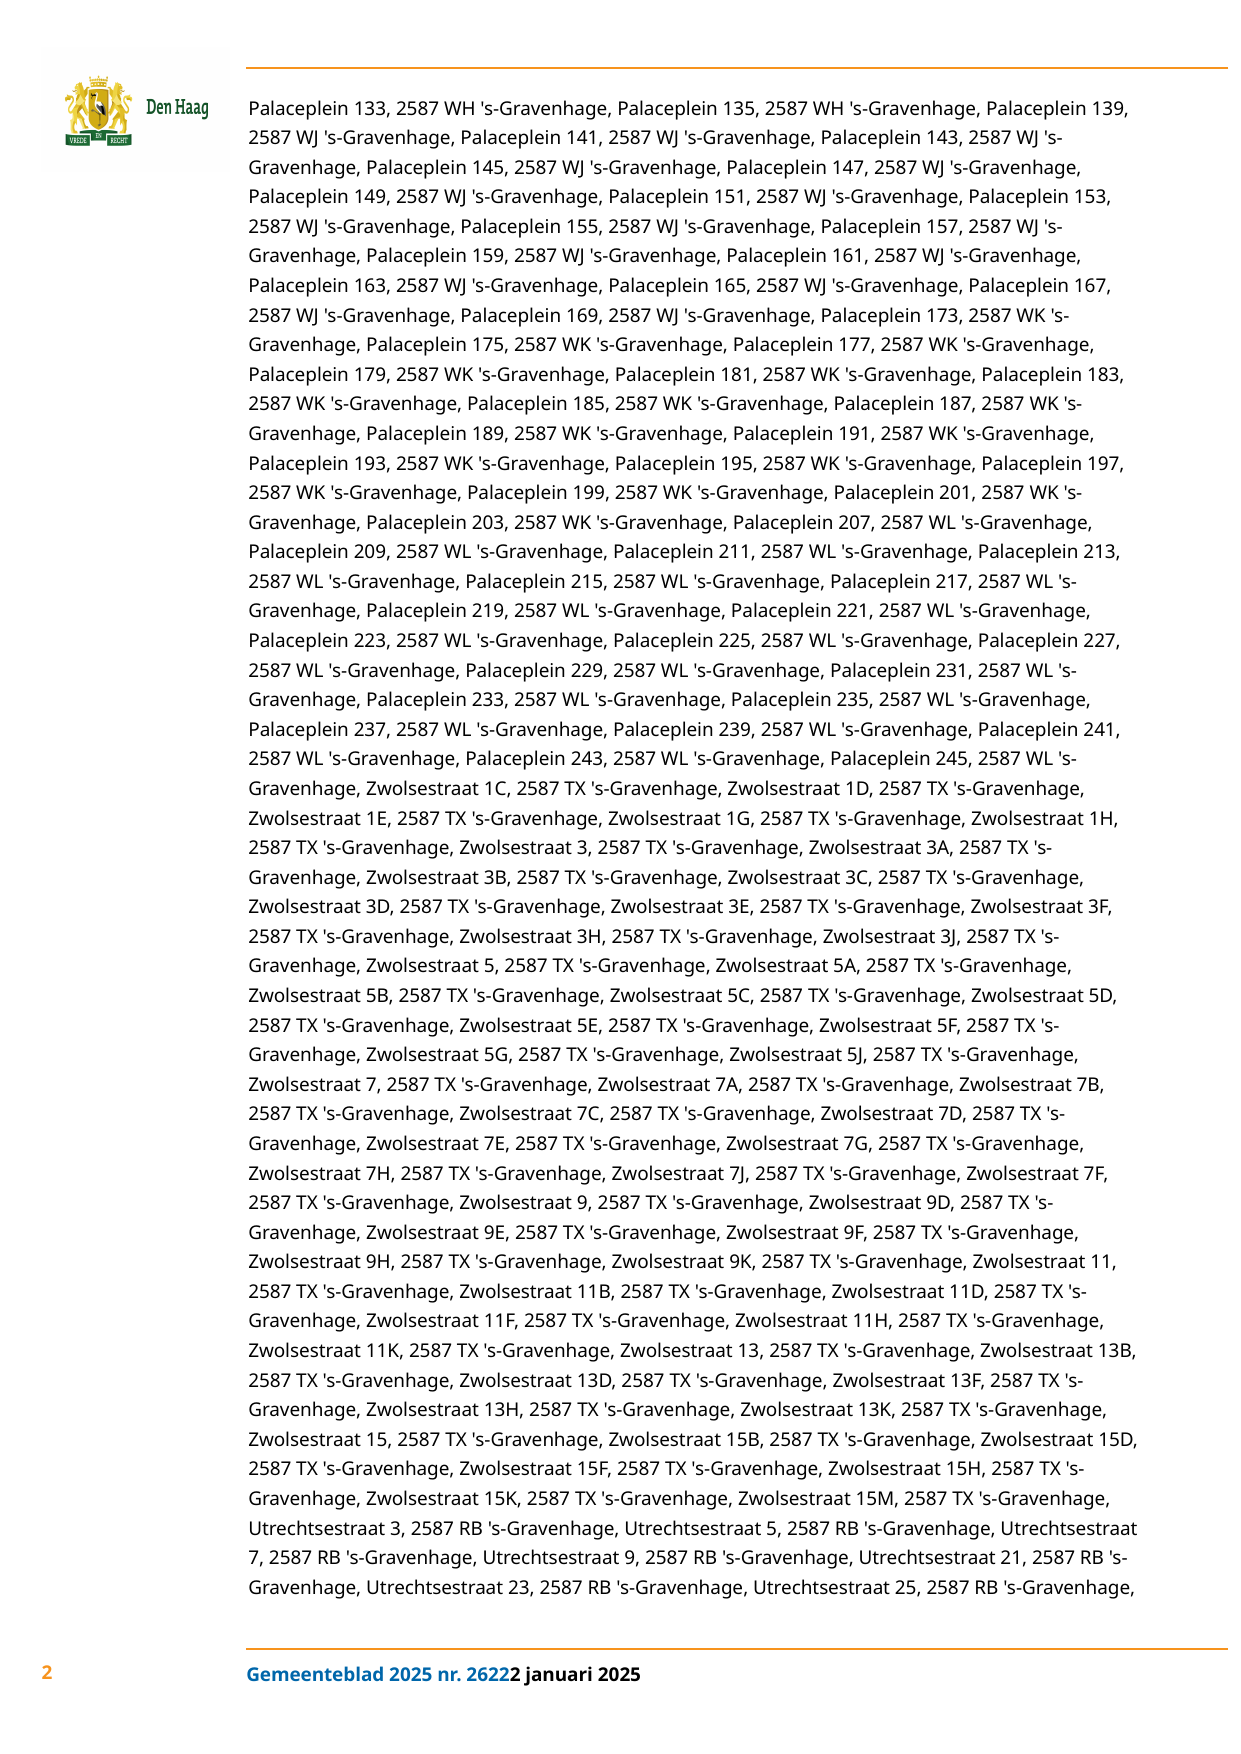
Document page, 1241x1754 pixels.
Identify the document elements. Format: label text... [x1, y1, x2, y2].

text Palaceplein 133, 2587 WH 's-Gravenhage, Palaceplein 135, 2587 WH 's-Gravenhage, Palaceplein 139, 2587 WJ 's-Gravenhage, Palaceplein 141, 2587 WJ 's-Gravenhage, Palaceplein 143, 2587 WJ 's-Gravenhage, Palaceplein 145, 2587 WJ 's-Gravenhage, Palaceplein 147, 2587 WJ 's-Gravenhage, Palaceplein 149, 2587 WJ 's-Gravenhage, Palaceplein 151, 2587 WJ 's-Gravenhage, Palaceplein 153, 2587 WJ 's-Gravenhage, Palaceplein 155, 2587 WJ 's-Gravenhage, Palaceplein 157, 2587 WJ 's-Gravenhage, Palaceplein 159, 2587 WJ 's-Gravenhage, Palaceplein 161, 2587 WJ 's-Gravenhage, Palaceplein 163, 2587 WJ 's-Gravenhage, Palaceplein 165, 2587 WJ 's-Gravenhage, Palaceplein 167, 2587 WJ 's-Gravenhage, Palaceplein 169, 2587 WJ 's-Gravenhage, Palaceplein 173, 2587 WK 's-Gravenhage, Palaceplein 175, 2587 WK 's-Gravenhage, Palaceplein 177, 2587 WK 's-Gravenhage, Palaceplein 179, 2587 WK 's-Gravenhage, Palaceplein 181, 2587 WK 's-Gravenhage, Palaceplein 183, 2587 WK 's-Gravenhage, Palaceplein 185, 2587 WK 's-Gravenhage, Palaceplein 187, 2587 WK 's-Gravenhage, Palaceplein 189, 2587 WK 's-Gravenhage, Palaceplein 191, 2587 WK 's-Gravenhage, Palaceplein 193, 2587 WK 's-Gravenhage, Palaceplein 195, 2587 WK 's-Gravenhage, Palaceplein 197, 2587 WK 's-Gravenhage, Palaceplein 199, 2587 WK 's-Gravenhage, Palaceplein 201, 2587 WK 's-Gravenhage, Palaceplein 203, 2587 WK 's-Gravenhage, Palaceplein 207, 2587 WL 's-Gravenhage, Palaceplein 209, 2587 WL 's-Gravenhage, Palaceplein 211, 2587 WL 's-Gravenhage, Palaceplein 213, 2587 WL 's-Gravenhage, Palaceplein 215, 2587 WL 's-Gravenhage, Palaceplein 217, 2587 WL 's-Gravenhage, Palaceplein 219, 2587 WL 's-Gravenhage, Palaceplein 221, 2587 WL 's-Gravenhage, Palaceplein 223, 2587 WL 's-Gravenhage, Palaceplein 225, 2587 WL 's-Gravenhage, Palaceplein 227, 2587 WL 's-Gravenhage, Palaceplein 229, 2587 WL 's-Gravenhage, Palaceplein 231, 2587 WL 's-Gravenhage, Palaceplein 233, 2587 WL 's-Gravenhage, Palaceplein 235, 2587 WL 's-Gravenhage, Palaceplein 237, 2587 WL 's-Gravenhage, Palaceplein 239, 2587 WL 's-Gravenhage, Palaceplein 241, 2587 WL 's-Gravenhage, Palaceplein 243, 2587 WL 's-Gravenhage, Palaceplein 245, 2587 WL 's-Gravenhage, Zwolsestraat 1C, 2587 TX 's-Gravenhage, Zwolsestraat 1D, 2587 TX 's-Gravenhage, Zwolsestraat 1E, 2587 TX 's-Gravenhage, Zwolsestraat 1G, 2587 TX 's-Gravenhage, Zwolsestraat 1H, 2587 TX 's-Gravenhage, Zwolsestraat 3, 2587 TX 's-Gravenhage, Zwolsestraat 3A, 2587 TX 's-Gravenhage, Zwolsestraat 3B, 2587 TX 's-Gravenhage, Zwolsestraat 3C, 2587 TX 's-Gravenhage, Zwolsestraat 3D, 2587 TX 's-Gravenhage, Zwolsestraat 3E, 2587 TX 's-Gravenhage, Zwolsestraat 3F, 2587 TX 's-Gravenhage, Zwolsestraat 3H, 2587 TX 's-Gravenhage, Zwolsestraat 3J, 2587 TX 's-Gravenhage, Zwolsestraat 5, 2587 TX 's-Gravenhage, Zwolsestraat 5A, 2587 TX 's-Gravenhage, Zwolsestraat 5B, 2587 TX 's-Gravenhage, Zwolsestraat 5C, 2587 TX 's-Gravenhage, Zwolsestraat 5D, 2587 TX 's-Gravenhage, Zwolsestraat 5E, 2587 TX 's-Gravenhage, Zwolsestraat 5F, 2587 TX 's-Gravenhage, Zwolsestraat 5G, 2587 TX 's-Gravenhage, Zwolsestraat 5J, 2587 TX 's-Gravenhage, Zwolsestraat 7, 2587 TX 's-Gravenhage, Zwolsestraat 7A, 2587 TX 's-Gravenhage, Zwolsestraat 7B, 2587 TX 's-Gravenhage, Zwolsestraat 7C, 2587 TX 's-Gravenhage, Zwolsestraat 7D, 2587 TX 's-Gravenhage, Zwolsestraat 7E, 2587 TX 's-Gravenhage, Zwolsestraat 7G, 2587 TX 's-Gravenhage, Zwolsestraat 7H, 2587 TX 's-Gravenhage, Zwolsestraat 7J, 2587 TX 's-Gravenhage, Zwolsestraat 7F, 2587 TX 's-Gravenhage, Zwolsestraat 9, 2587 TX 's-Gravenhage, Zwolsestraat 9D, 2587 TX 's-Gravenhage, Zwolsestraat 9E, 2587 TX 's-Gravenhage, Zwolsestraat 9F, 2587 TX 's-Gravenhage, Zwolsestraat 9H, 2587 TX 's-Gravenhage, Zwolsestraat 9K, 2587 TX 's-Gravenhage, Zwolsestraat 11, 2587 TX 's-Gravenhage, Zwolsestraat 11B, 2587 TX 's-Gravenhage, Zwolsestraat 11D, 2587 TX 's-Gravenhage, Zwolsestraat 11F, 2587 TX 's-Gravenhage, Zwolsestraat 11H, 2587 TX 's-Gravenhage, Zwolsestraat 11K, 2587 TX 's-Gravenhage, Zwolsestraat 13, 2587 TX 's-Gravenhage, Zwolsestraat 13B, 2587 TX 's-Gravenhage, Zwolsestraat 13D, 2587 TX 's-Gravenhage, Zwolsestraat 13F, 2587 TX 's-Gravenhage, Zwolsestraat 13H, 2587 TX 's-Gravenhage, Zwolsestraat 13K, 2587 TX 's-Gravenhage, Zwolsestraat 15, 2587 TX 's-Gravenhage, Zwolsestraat 15B, 2587 TX 's-Gravenhage, Zwolsestraat 15D, 2587 TX 's-Gravenhage, Zwolsestraat 15F, 2587 TX 's-Gravenhage, Zwolsestraat 15H, 2587 TX 's-Gravenhage, Zwolsestraat 15K, 2587 TX 's-Gravenhage, Zwolsestraat 15M, 2587 TX 's-Gravenhage, Utrechtsestraat 3, 2587 RB 's-Gravenhage, Utrechtsestraat 5, 2587 RB 's-Gravenhage, Utrechtsestraat 7, 2587 RB 's-Gravenhage, Utrechtsestraat 9, 2587 RB 's-Gravenhage, Utrechtsestraat 21, 2587 RB 's-Gravenhage, Utrechtsestraat 23, 2587 RB 's-Gravenhage, Utrechtsestraat 25, 2587 RB 's-Gravenhage, [248, 95, 1152, 1600]
picture [41, 47, 231, 172]
